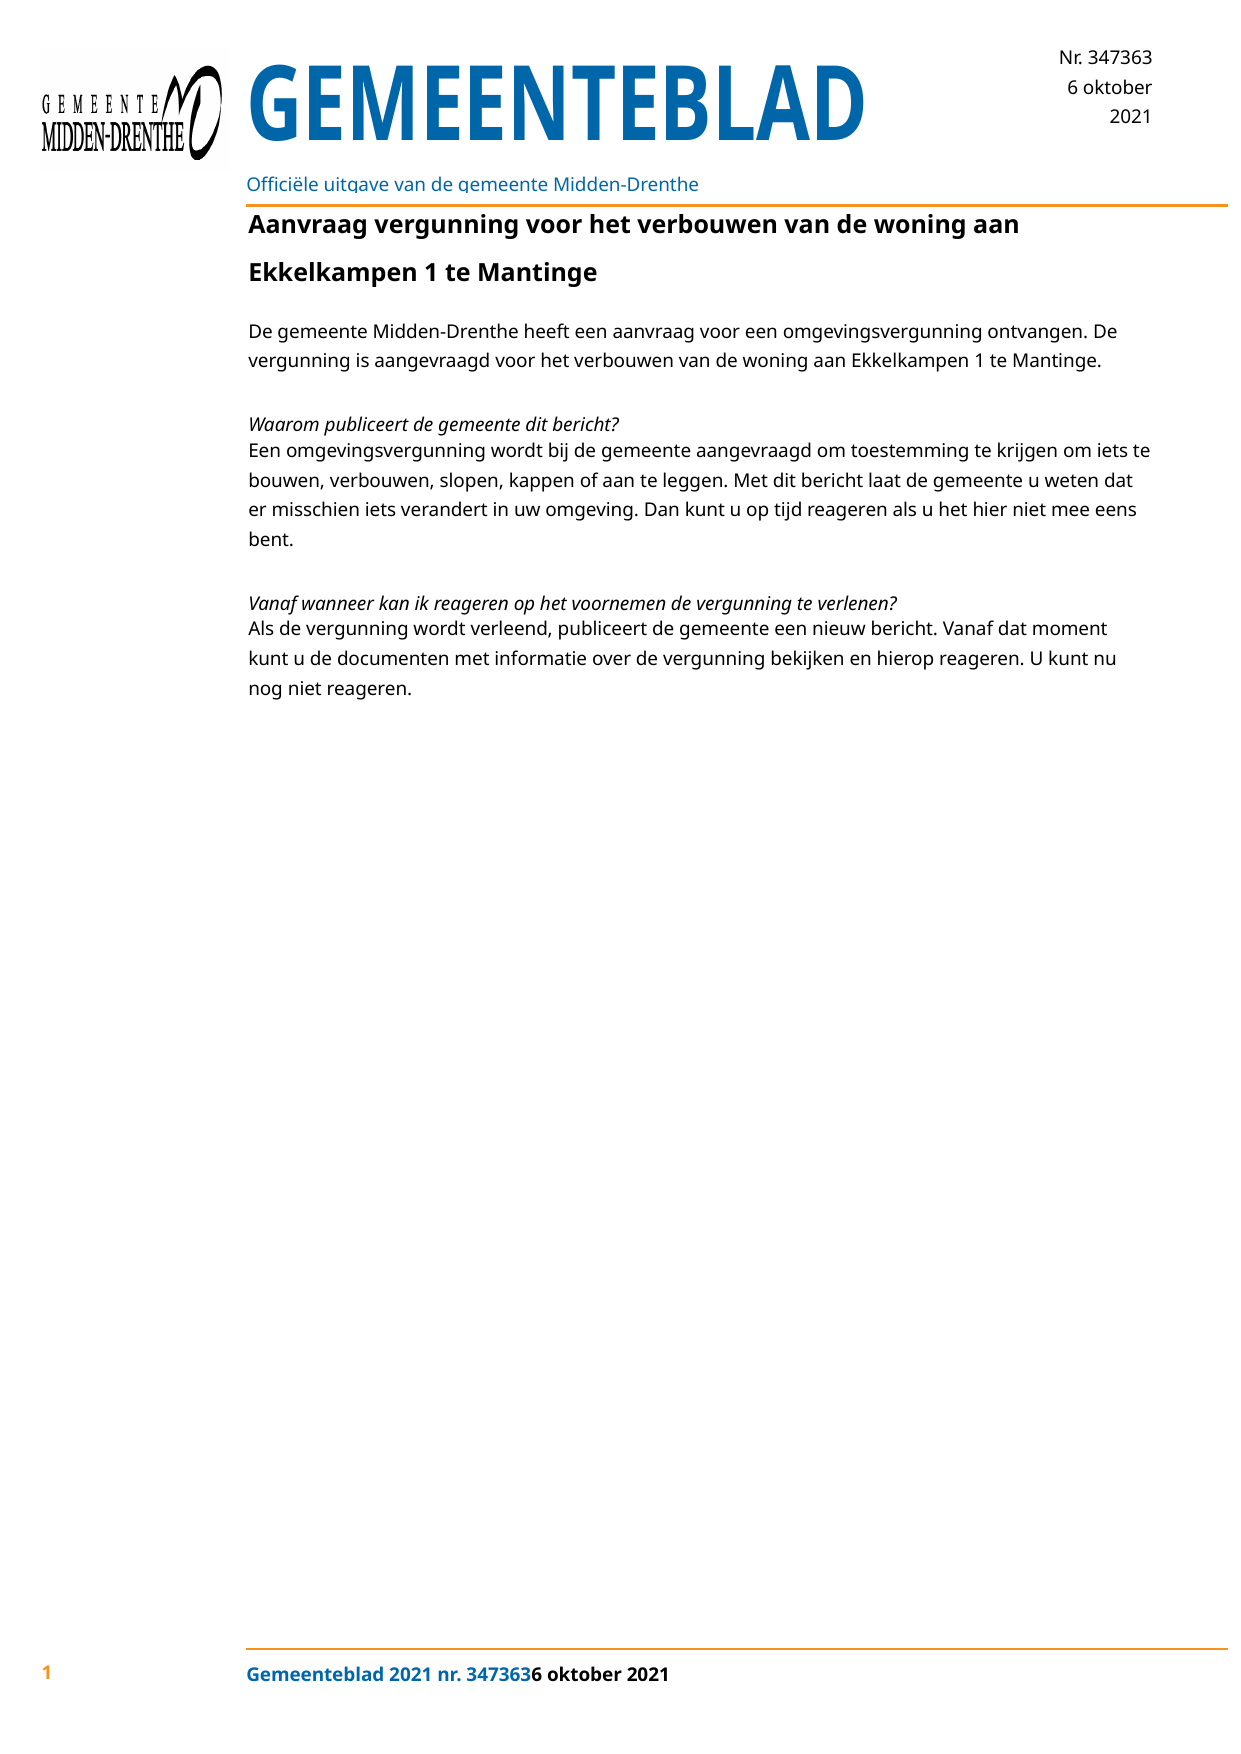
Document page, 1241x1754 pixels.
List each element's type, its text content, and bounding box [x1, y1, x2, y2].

text De gemeente Midden-Drenthe heeft een aanvraag voor een omgevingsvergunning ontvangen. De vergunning is aangevraagd voor het verbouwen van de woning aan Ekkelkampen 1 te Mantinge. [248, 318, 1152, 373]
text Als de vergunning wordt verleend, publiceert de gemeente een nieuw bericht. Vanaf dat moment kunt u de documenten met informatie over de vergunning bekijken en hierop reageren. U kunt nu nog niet reageren. [248, 616, 1152, 701]
text Waarom publiceert de gemeente dit bericht? [248, 411, 1152, 437]
text Een omgevingsvergunning wordt bij de gemeente aangevraagd om toestemming te krijgen om iets te bouwen, verbouwen, slopen, kappen of aan te leggen. Met dit bericht laat de gemeente u weten dat er misschien iets verandert in uw omgeving. Dan kunt u op tijd reageren als u het hier niet mee eens bent. [248, 437, 1152, 552]
text Vanaf wanneer kan ik reageren op het voornemen de vergunning te verlenen? [248, 590, 1152, 616]
text Aanvraag vergunning voor het verbouwen van de woning aan Ekkelkampen 1 te Mantinge [248, 207, 1152, 288]
picture [41, 47, 231, 172]
